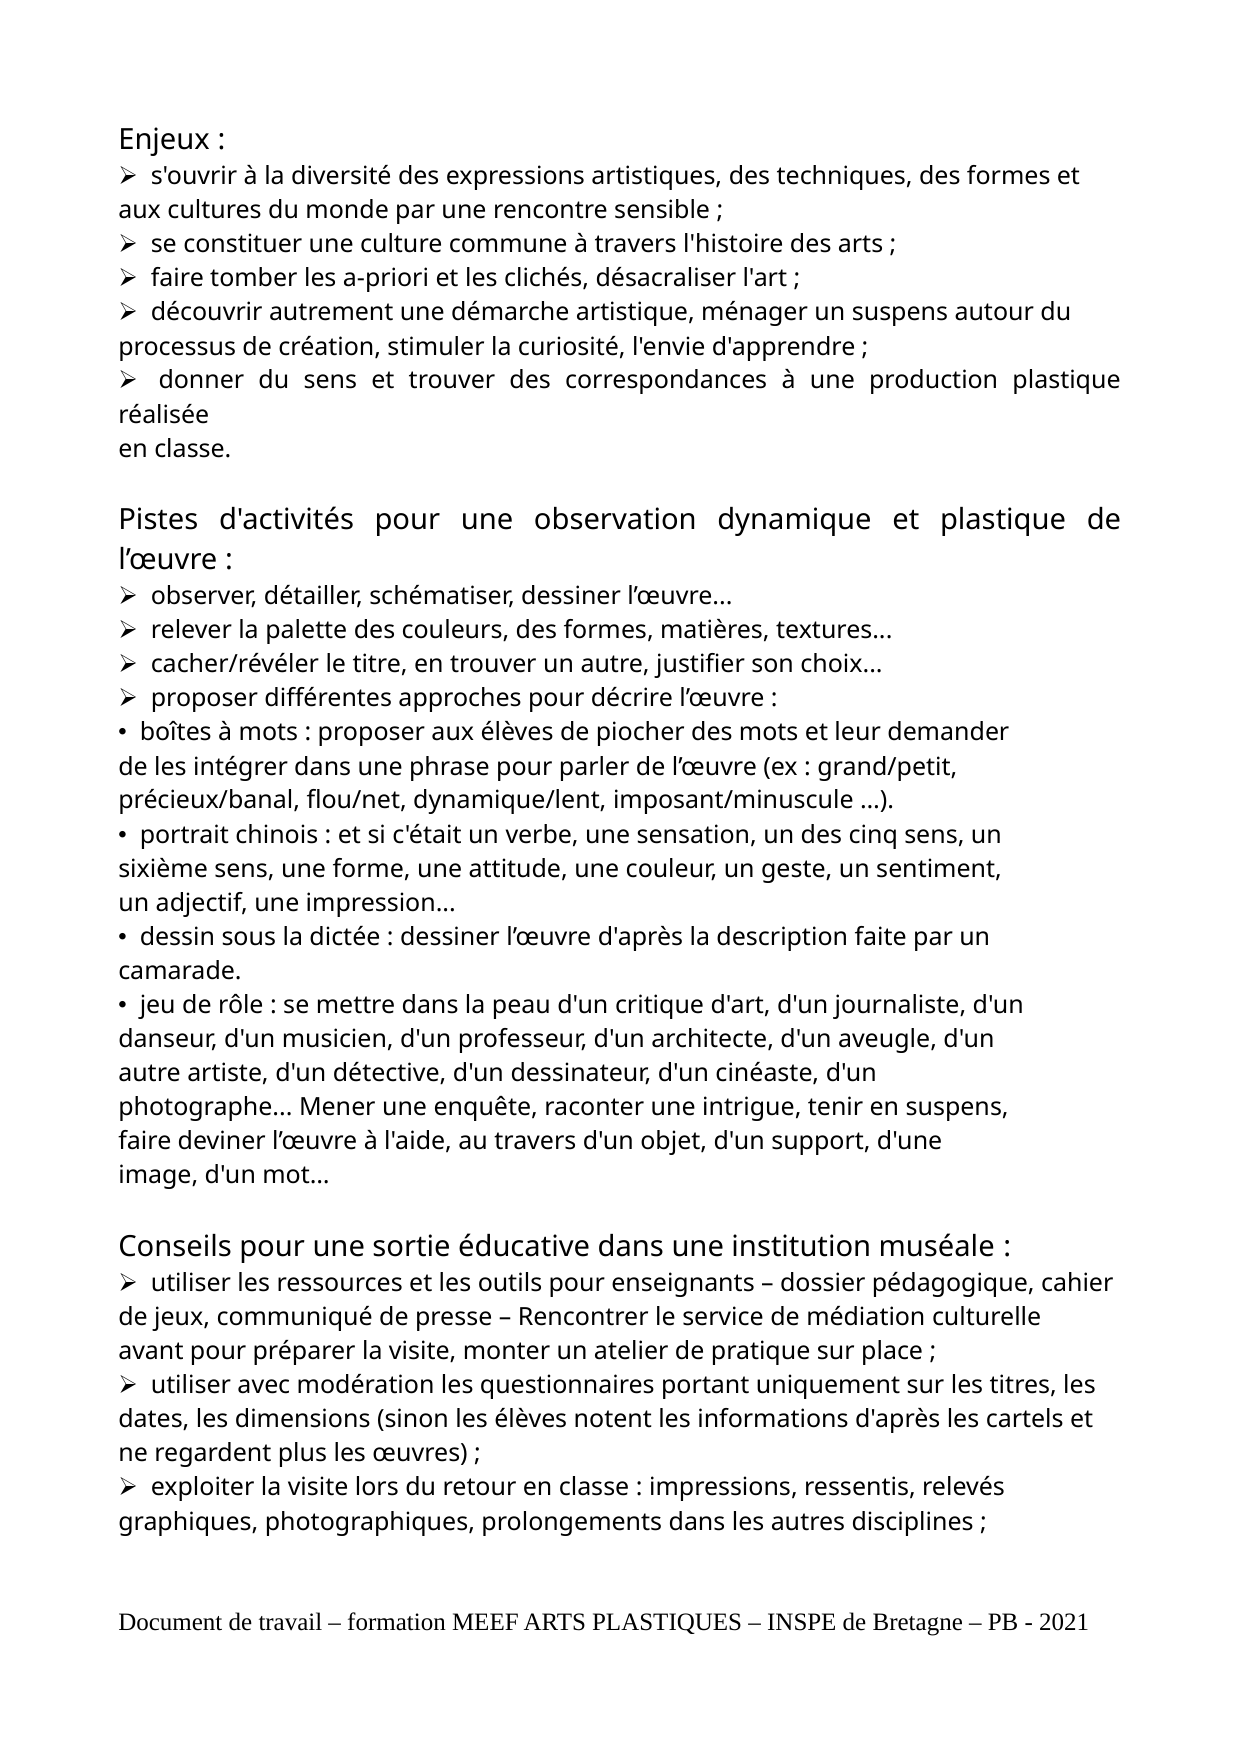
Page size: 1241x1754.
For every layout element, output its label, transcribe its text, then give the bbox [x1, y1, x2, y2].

text • boîtes à mots : proposer aux élèves de piocher des mots et leur demander [118, 714, 1122, 748]
text faire deviner l’œuvre à l'aide, au travers d'un objet, d'un support, d'une [118, 1123, 1122, 1157]
text ➢ observer, détailler, schématiser, dessiner l’œuvre... [118, 578, 1122, 612]
text de jeux, communiqué de presse – Rencontrer le service de médiation culturelle [118, 1299, 1122, 1333]
text ➢ utiliser avec modération les questionnaires portant uniquement sur les titres, les [118, 1367, 1122, 1401]
text • portrait chinois : et si c'était un verbe, une sensation, un des cinq sens, un [118, 816, 1122, 850]
text ➢ exploiter la visite lors du retour en classe : impressions, ressentis, relevés [118, 1469, 1122, 1503]
text image, d'un mot… [118, 1157, 1122, 1191]
text ➢ se constituer une culture commune à travers l'histoire des arts ; [118, 226, 1122, 260]
text ➢ utiliser les ressources et les outils pour enseignants – dossier pédagogique, cahier [118, 1265, 1122, 1299]
text photographe... Mener une enquête, raconter une intrigue, tenir en suspens, [118, 1089, 1122, 1123]
text ➢ s'ouvrir à la diversité des expressions artistiques, des techniques, des formes et [118, 158, 1122, 192]
text ➢ proposer différentes approches pour décrire l’œuvre : [118, 680, 1122, 714]
text ➢ découvrir autrement une démarche artistique, ménager un suspens autour du [118, 294, 1122, 328]
text ➢ relever la palette des couleurs, des formes, matières, textures... [118, 612, 1122, 646]
text précieux/banal, flou/net, dynamique/lent, imposant/minuscule …). [118, 782, 1122, 816]
text • jeu de rôle : se mettre dans la peau d'un critique d'art, d'un journaliste, d'un [118, 987, 1122, 1021]
text ➢ faire tomber les a-priori et les clichés, désacraliser l'art ; [118, 260, 1122, 294]
text en classe. [118, 430, 1122, 464]
text ➢ cacher/révéler le titre, en trouver un autre, justifier son choix... [118, 646, 1122, 680]
text processus de création, stimuler la curiosité, l'envie d'apprendre ; [118, 328, 1122, 362]
text ➢ donner du sens et trouver des correspondances à une production plastique réalisée [118, 362, 1122, 430]
text Conseils pour une sortie éducative dans une institution muséale : [118, 1225, 1122, 1265]
text Pistes d'activités pour une observation dynamique et plastique de l’œuvre : [118, 498, 1122, 578]
text aux cultures du monde par une rencontre sensible ; [118, 192, 1122, 226]
text ne regardent plus les œuvres) ; [118, 1435, 1122, 1469]
text graphiques, photographiques, prolongements dans les autres disciplines ; [118, 1503, 1122, 1537]
text sixième sens, une forme, une attitude, une couleur, un geste, un sentiment, [118, 850, 1122, 884]
text Enjeux : [118, 118, 1122, 158]
text danseur, d'un musicien, d'un professeur, d'un architecte, d'un aveugle, d'un [118, 1021, 1122, 1055]
text • dessin sous la dictée : dessiner l’œuvre d'après la description faite par un [118, 918, 1122, 952]
text un adjectif, une impression... [118, 884, 1122, 918]
text de les intégrer dans une phrase pour parler de l’œuvre (ex : grand/petit, [118, 748, 1122, 782]
text dates, les dimensions (sinon les élèves notent les informations d'après les cartels et [118, 1401, 1122, 1435]
text avant pour préparer la visite, monter un atelier de pratique sur place ; [118, 1333, 1122, 1367]
text autre artiste, d'un détective, d'un dessinateur, d'un cinéaste, d'un [118, 1055, 1122, 1089]
text camarade. [118, 952, 1122, 987]
